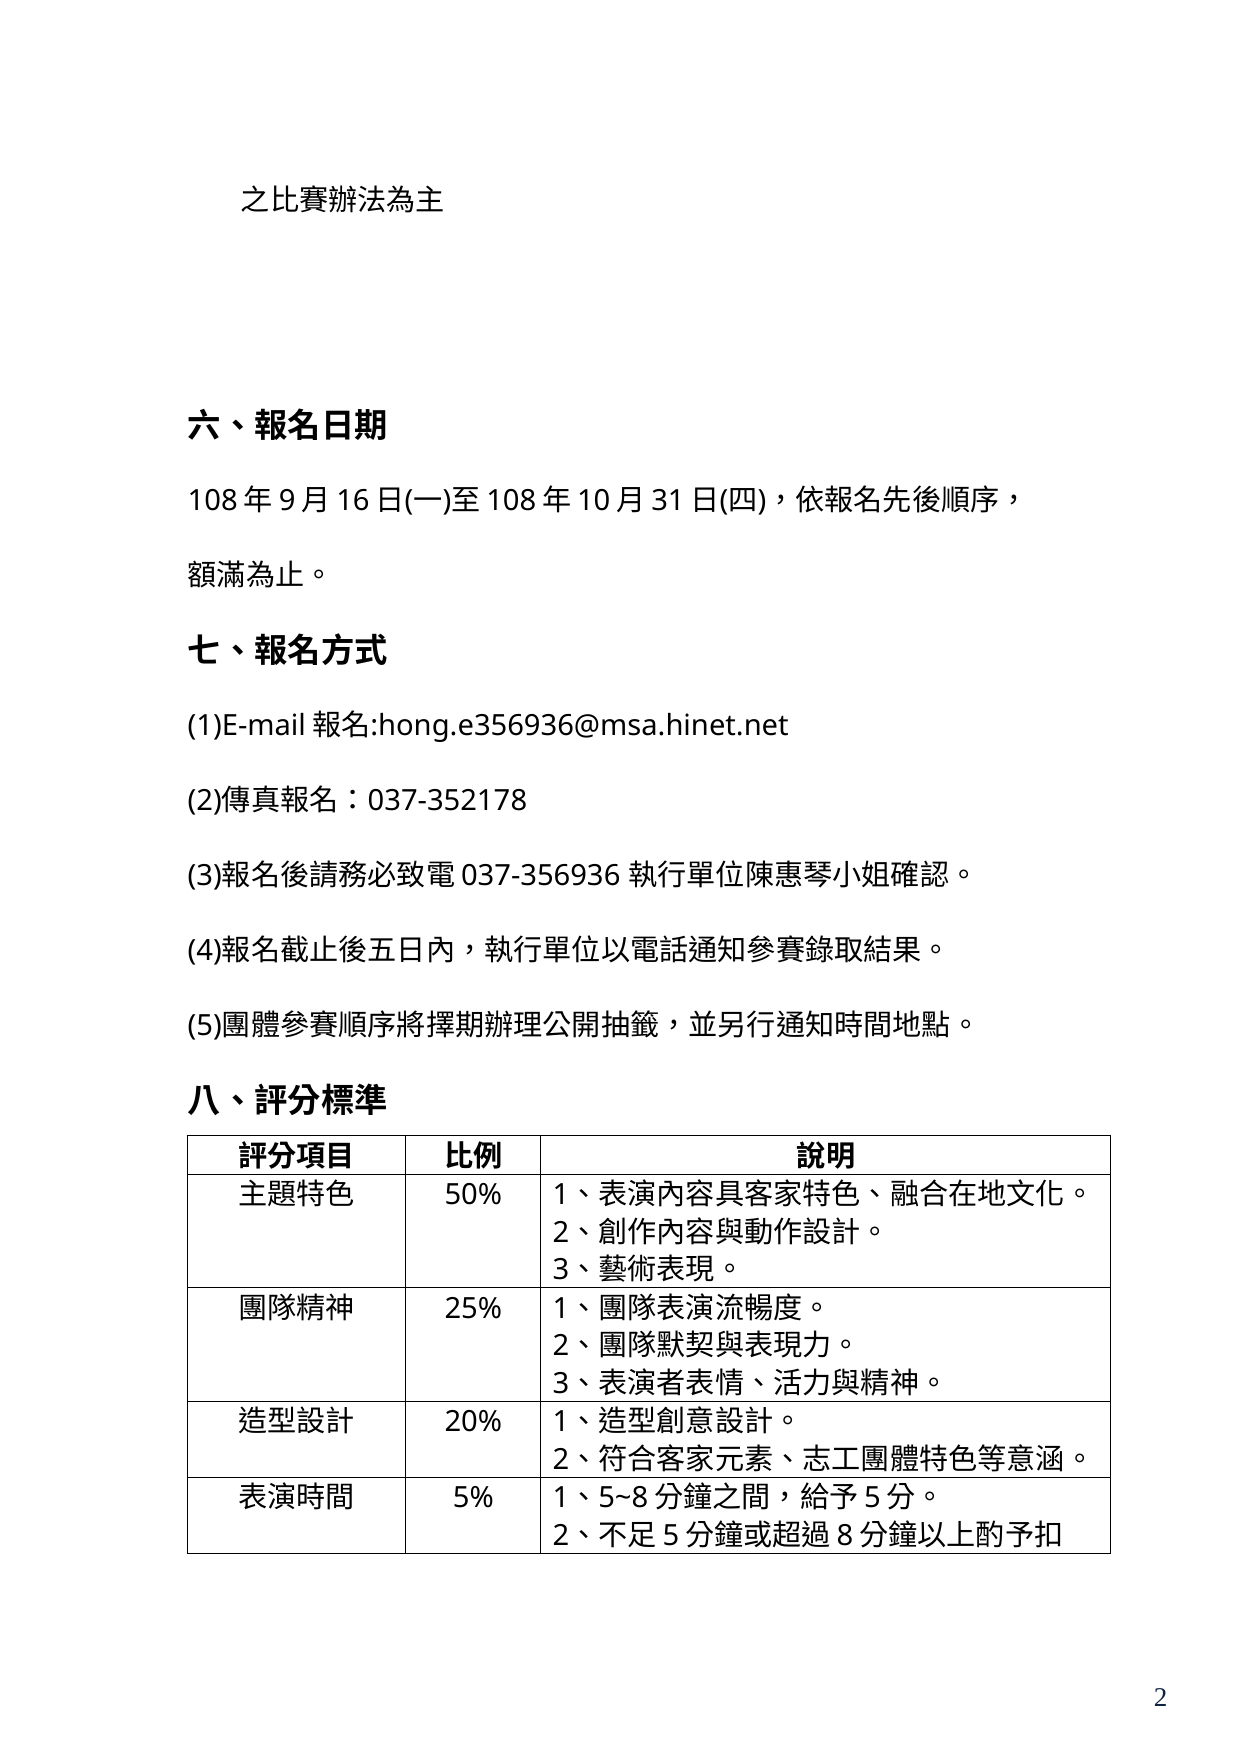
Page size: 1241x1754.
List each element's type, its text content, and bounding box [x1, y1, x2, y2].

table_cell 20% [406, 1402, 540, 1477]
table_cell 1、造型創意設計。 2、符合客家元素、志工團體特色等意涵。 [541, 1402, 1110, 1477]
table_cell 1、團隊表演流暢度。 2、團隊默契與表現力。 3、表演者表情、活力與精神。 [541, 1288, 1110, 1401]
text 六、報名日期 [187, 385, 1053, 460]
text (1)E-mail報名:hong.e356936@msa.hinet.net [187, 685, 1053, 760]
table_header 說明 [541, 1136, 1110, 1174]
table_cell 1、5~8分鐘之間，給予5分。 2、不足5分鐘或超過8分鐘以上酌予扣 [541, 1478, 1110, 1553]
table_cell 表演時間 [188, 1478, 405, 1553]
text 108年9月16日(一)至108年10月31日(四)，依報名先後順序，額滿為止。 [187, 460, 1053, 610]
text (5)團體參賽順序將擇期辦理公開抽籤，並另行通知時間地點。 [187, 985, 1053, 1060]
table_cell 5% [406, 1478, 540, 1553]
table_cell 團隊精神 [188, 1288, 405, 1401]
table_cell 25% [406, 1288, 540, 1401]
table_cell 造型設計 [188, 1402, 405, 1477]
table_cell 主題特色 [188, 1175, 405, 1287]
text (4)報名截止後五日內，執行單位以電話通知參賽錄取結果。 [187, 910, 1053, 985]
table_header 比例 [406, 1136, 540, 1174]
text 之比賽辦法為主 [187, 160, 1053, 235]
text 八、評分標準 [187, 1060, 1053, 1135]
text 七、報名方式 [187, 610, 1053, 685]
table_cell 50% [406, 1175, 540, 1287]
text (2)傳真報名：037-352178 [187, 760, 1053, 835]
table_header 評分項目 [188, 1136, 405, 1174]
text (3)報名後請務必致電037-356936 執行單位陳惠琴小姐確認。 [187, 835, 1053, 910]
table_cell 1、表演內容具客家特色、融合在地文化。 2、創作內容與動作設計。 3、藝術表現。 [541, 1175, 1110, 1287]
